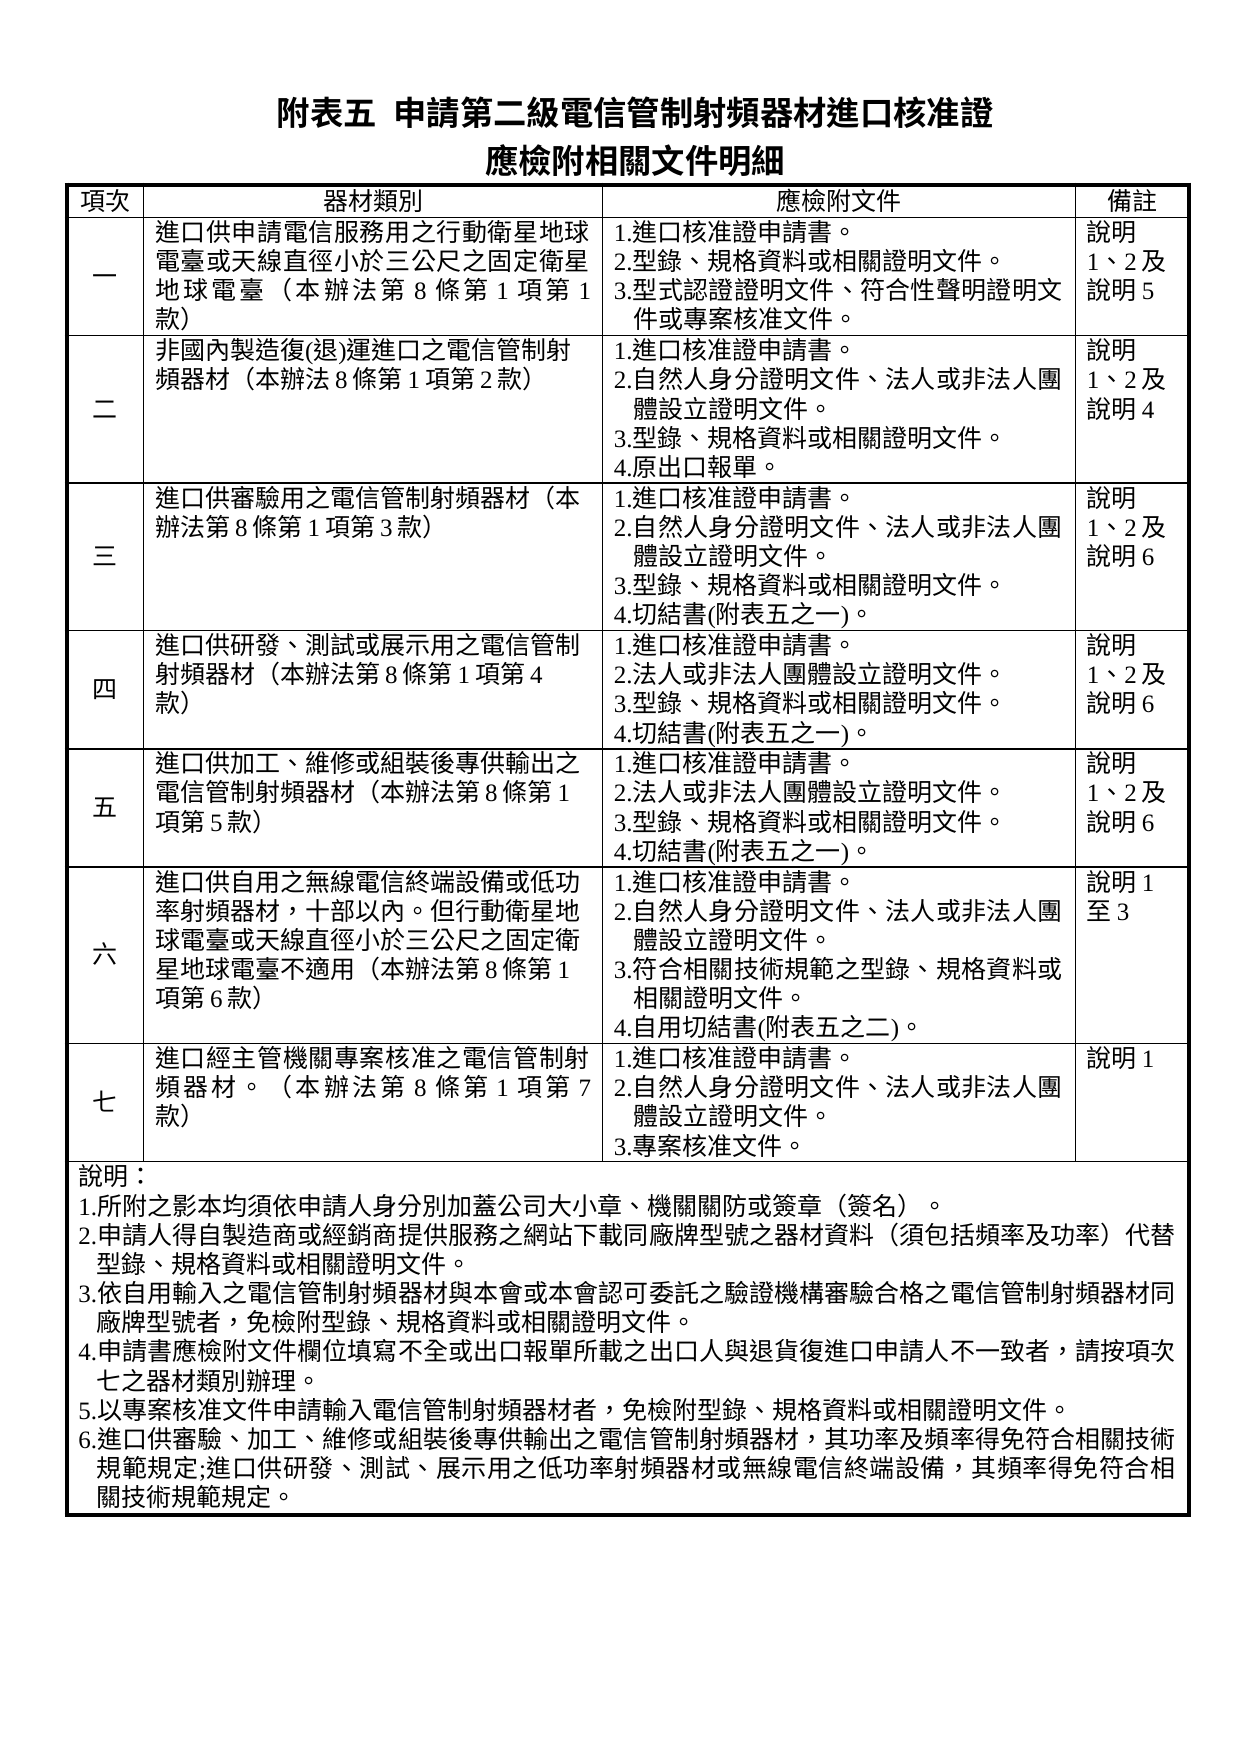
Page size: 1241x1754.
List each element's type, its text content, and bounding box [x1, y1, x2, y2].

table_cell 六 [69, 868, 143, 1043]
table_cell 1.進口核准證申請書。 2.自然人身分證明文件、法人或非法人團體設立證明文件。 3.型錄、規格資料或相關證明文件。 4.原出口報單。 [603, 336, 1075, 482]
table_header 器材類別 [144, 187, 602, 217]
table_cell 說明1、2及說明4 [1076, 336, 1187, 482]
text 附表五 申請第二級電信管制射頻器材進口核准證 [177, 89, 1092, 134]
table_cell 說明1、2及說明6 [1076, 631, 1187, 748]
table_header 應檢附文件 [603, 187, 1075, 217]
table_cell 進口供自用之無線電信終端設備或低功率射頻器材，十部以內。但行動衛星地球電臺或天線直徑小於三公尺之固定衛星地球電臺不適用（本辦法第8條第1項第6款） [144, 868, 602, 1043]
table_cell 一 [69, 218, 143, 335]
text 應檢附相關文件明細 [177, 134, 1092, 183]
table_cell 四 [69, 631, 143, 748]
table_cell 說明1至3 [1076, 868, 1187, 1043]
table_cell 進口供審驗用之電信管制射頻器材（本辦法第8條第1項第3款） [144, 484, 602, 629]
table_cell 說明： 1.所附之影本均須依申請人身分別加蓋公司大小章、機關關防或簽章（簽名）。 2.申請人得自製造商或經銷商提供服務之網站下載同廠牌型號之器材資料（須包括頻率及功率）代替型錄、規格資料或相關證明文件。 3.依自用輸入之電信管制射頻器材與本會或本會認可委託之驗證機構審驗合格之電信管制射頻器材同廠牌型號者，免檢附型錄、規格資料或相關證明文件。 4.申請書應檢附文件欄位填寫不全或出口報單所載之出口人與退貨復進口申請人不一致者，請按項次七之器材類別辦理。 5.以專案核准文件申請輸入電信管制射頻器材者，免檢附型錄、規格資料或相關證明文件。 6.進口供審驗、加工、維修或組裝後專供輸出之電信管制射頻器材，其功率及頻率得免符合相關技術規範規定;進口供研發、測試、展示用之低功率射頻器材或無線電信終端設備，其頻率得免符合相關技術規範規定。 [69, 1162, 1187, 1512]
table_cell 說明1、2及說明5 [1076, 218, 1187, 335]
table_cell 說明1 [1076, 1044, 1187, 1161]
table_cell 說明1、2及說明6 [1076, 750, 1187, 866]
table_header 項次 [69, 187, 143, 217]
table_cell 七 [69, 1044, 143, 1161]
table_cell 1.進口核准證申請書。 2.型錄、規格資料或相關證明文件。 3.型式認證證明文件、符合性聲明證明文件或專案核准文件。 [603, 218, 1075, 335]
table_cell 三 [69, 484, 143, 629]
table_header 備註 [1076, 187, 1187, 217]
table_cell 1.進口核准證申請書。 2.法人或非法人團體設立證明文件。 3.型錄、規格資料或相關證明文件。 4.切結書(附表五之一)。 [603, 631, 1075, 748]
table_cell 說明1、2及說明6 [1076, 484, 1187, 629]
table_cell 1.進口核准證申請書。 2.自然人身分證明文件、法人或非法人團體設立證明文件。 3.型錄、規格資料或相關證明文件。 4.切結書(附表五之一)。 [603, 484, 1075, 629]
table_cell 進口經主管機關專案核准之電信管制射頻器材。（本辦法第8條第1項第7款） [144, 1044, 602, 1161]
table_cell 1.進口核准證申請書。 2.自然人身分證明文件、法人或非法人團體設立證明文件。 3.專案核准文件。 [603, 1044, 1075, 1161]
table_cell 進口供研發、測試或展示用之電信管制射頻器材（本辦法第8條第1項第4款） [144, 631, 602, 748]
table_cell 進口供加工、維修或組裝後專供輸出之電信管制射頻器材（本辦法第8條第1項第5款） [144, 750, 602, 866]
table_cell 1.進口核准證申請書。 2.法人或非法人團體設立證明文件。 3.型錄、規格資料或相關證明文件。 4.切結書(附表五之一)。 [603, 750, 1075, 866]
table_cell 二 [69, 336, 143, 482]
table_cell 非國內製造復(退)運進口之電信管制射頻器材（本辦法8條第1項第2款） [144, 336, 602, 482]
table_cell 進口供申請電信服務用之行動衛星地球電臺或天線直徑小於三公尺之固定衛星地球電臺（本辦法第8條第1項第1款） [144, 218, 602, 335]
table_cell 五 [69, 750, 143, 866]
table_cell 1.進口核准證申請書。 2.自然人身分證明文件、法人或非法人團體設立證明文件。 3.符合相關技術規範之型錄、規格資料或相關證明文件。 4.自用切結書(附表五之二)。 [603, 868, 1075, 1043]
